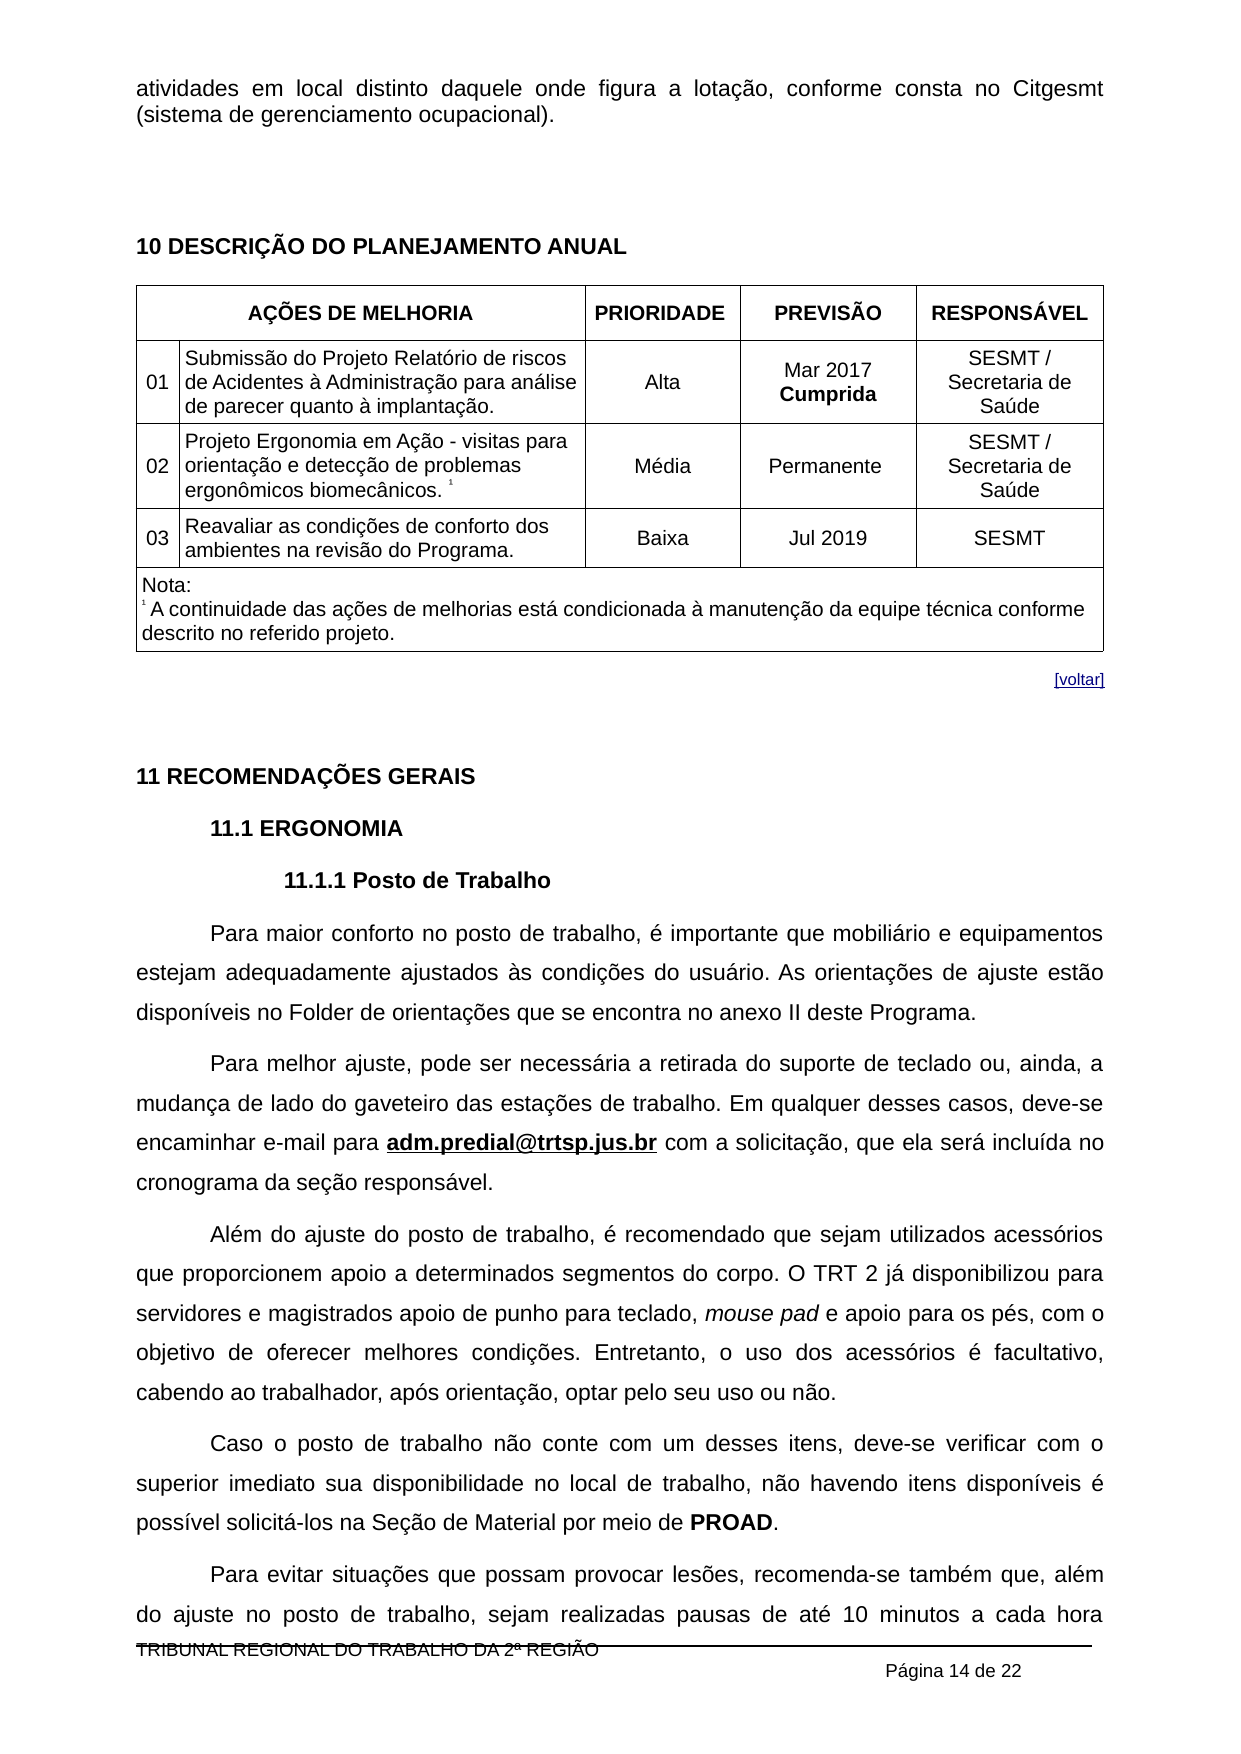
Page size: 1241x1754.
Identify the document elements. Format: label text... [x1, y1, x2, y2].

table_cell Reavaliar as condições de conforto dos ambientes na revisão do Programa. [180, 509, 585, 567]
text Além do ajuste do posto de trabalho, é recomendado que sejam utilizados acessórios que proporcionem apoio a determinados segmentos do corpo. O TRT 2 já disponibilizou para servidores e magistrados apoio de punho para teclado, mouse pad e apoio para os pés, com o objetivo de oferecer melhores condições. Entretanto, o uso dos acessórios é facultativo, cabendo ao trabalhador, após orientação, optar pelo seu uso ou não. [136, 1221, 1104, 1405]
table_header PRIORIDADE [586, 286, 740, 340]
text 11.1 ERGONOMIA [136, 815, 1104, 841]
text Caso o posto de trabalho não conte com um desses itens, deve-se verificar com o superior imediato sua disponibilidade no local de trabalho, não havendo itens disponíveis é possível solicitá-los na Seção de Material por meio de PROAD. [136, 1430, 1104, 1536]
table_header AÇÕES DE MELHORIA [137, 286, 585, 340]
table_cell SESMT [917, 509, 1103, 567]
table_cell Alta [586, 341, 740, 423]
table_header PREVISÃO [741, 286, 916, 340]
table_cell Baixa [586, 509, 740, 567]
table_cell Projeto Ergonomia em Ação - visitas para orientação e detecção de problemas ergonômicos biomecânicos. ¹ [180, 424, 585, 508]
table_cell Submissão do Projeto Relatório de riscos de Acidentes à Administração para análise de parecer quanto à implantação. [180, 341, 585, 423]
table_cell Nota: ¹ A continuidade das ações de melhorias está condicionada à manutenção da equipe técnica conforme descrito no referido projeto. [137, 568, 1103, 651]
text Para maior conforto no posto de trabalho, é importante que mobiliário e equipamentos estejam adequadamente ajustados às condições do usuário. As orientações de ajuste estão disponíveis no Folder de orientações que se encontra no anexo II deste Programa. [136, 919, 1104, 1025]
text [voltar] [136, 670, 1104, 689]
table_header RESPONSÁVEL [917, 286, 1103, 340]
text Para melhor ajuste, pode ser necessária a retirada do suporte de teclado ou, ainda, a mudança de lado do gaveteiro das estações de trabalho. Em qualquer desses casos, deve-se encaminhar e-mail para adm.predial@trtsp.jus.br com a solicitação, que ela será incluída no cronograma da seção responsável. [136, 1050, 1104, 1195]
text 11.1.1 Posto de Trabalho [136, 867, 1104, 893]
table_cell Mar 2017 Cumprida [741, 341, 916, 423]
table_cell SESMT / Secretaria de Saúde [917, 341, 1103, 423]
table_cell Jul 2019 [741, 509, 916, 567]
table_cell 02 [137, 424, 179, 508]
list atividades em local distinto daquele onde figura a lotação, conforme consta no Citgesmt (sistema de gerenciamento ocupacional). [136, 75, 1104, 128]
table_cell Permanente [741, 424, 916, 508]
text Para evitar situações que possam provocar lesões, recomenda-se também que, além do ajuste no posto de trabalho, sejam realizadas pausas de até 10 minutos a cada hora [136, 1561, 1104, 1627]
text 10 DESCRIÇÃO DO PLANEJAMENTO ANUAL [136, 233, 1104, 259]
table_cell SESMT / Secretaria de Saúde [917, 424, 1103, 508]
table_cell 01 [137, 341, 179, 423]
text 11 RECOMENDAÇÕES GERAIS [136, 763, 1104, 789]
table_cell Média [586, 424, 740, 508]
table_cell 03 [137, 509, 179, 567]
